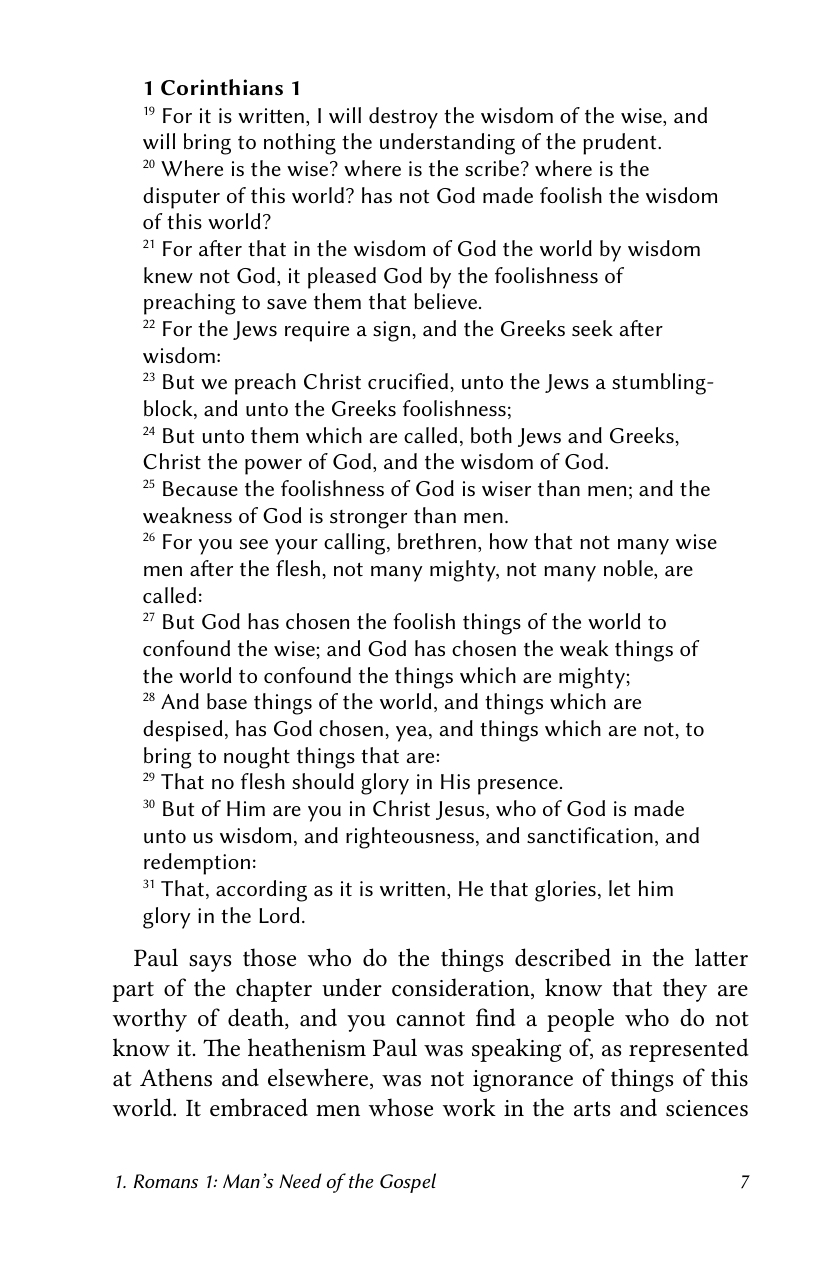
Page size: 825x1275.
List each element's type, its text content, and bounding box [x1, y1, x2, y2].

text 29 That no flesh should glory in His presence. [142, 769, 720, 795]
text 19 For it is written, I will destroy the wisdom of the wise, and will bring to nothing the understanding of the prudent. [142, 103, 720, 155]
text 23 But we preach Christ crucified, unto the Jews a stumbling-block, and unto the Greeks foolishness; [142, 369, 720, 422]
text 22 For the Jews require a sign, and the Greeks seek after wisdom: [142, 316, 720, 369]
text 26 For you see your calling, brethren, how that not many wise men after the flesh, not many mighty, not many noble, are called: [142, 529, 720, 609]
text 20 Where is the wise? where is the scribe? where is the disputer of this world? has not God made foolish the wisdom of this world? [142, 156, 720, 235]
text 21 For after that in the wisdom of God the world by wisdom knew not God, it pleased God by the foolishness of preaching to save them that believe. [142, 236, 720, 315]
text 25 Because the foolishness of God is wiser than men; and the weakness of God is stronger than men. [142, 476, 720, 529]
text 1 Corinthians 1 [142, 75, 750, 101]
text 27 But God has chosen the foolish things of the world to confound the wise; and God has chosen the weak things of the world to confound the things which are mighty; [142, 609, 720, 689]
text 24 But unto them which are called, both Jews and Greeks, Christ the power of God, and the wisdom of God. [142, 423, 720, 475]
text Paul says those who do the things described in the latter part of the chapter under consideration, know that they are worthy of death, and you cannot find a people who do not know it. The heathenism Paul was speaking of, as represented at Athens and elsewhere, was not ignorance of things of this world. It embraced men whose work in the arts and sciences [112, 944, 750, 1122]
text 30 But of Him are you in Christ Jesus, who of God is made unto us wisdom, and righteousness, and sanctification, and redemption: [142, 796, 720, 875]
text 31 That, according as it is written, He that glories, let him glory in the Lord. [142, 876, 720, 929]
text 28 And base things of the world, and things which are despised, has God chosen, yea, and things which are not, to bring to nought things that are: [142, 689, 720, 769]
